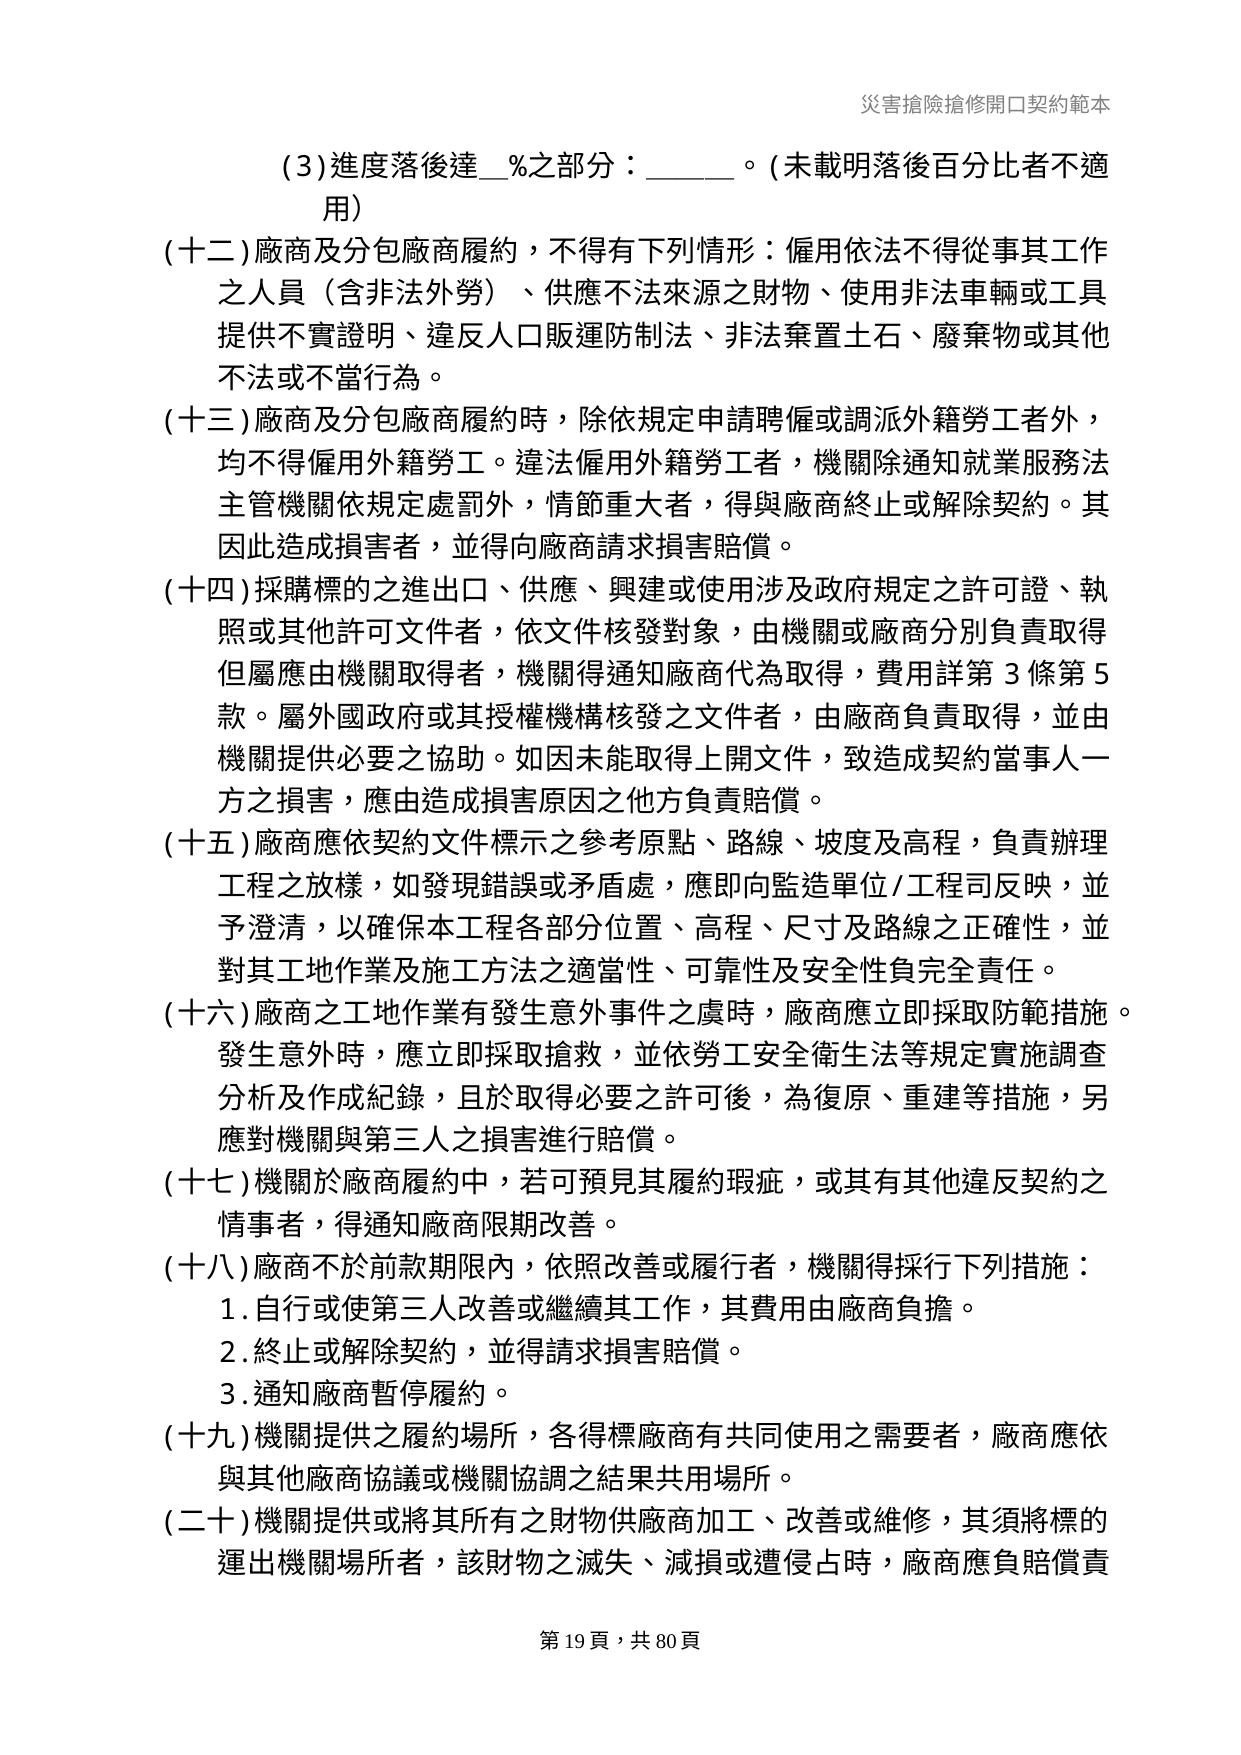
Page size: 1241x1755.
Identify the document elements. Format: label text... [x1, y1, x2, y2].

text (十六)廠商之工地作業有發生意外事件之虞時，廠商應立即採取防範措施。發生意外時，應立即採取搶救，並依勞工安全衛生法等規定實施調查、分析及作成紀錄，且於取得必要之許可後，為復原、重建等措施，另應對機關與第三人之損害進行賠償。 [159, 989, 1110, 1159]
text (十三)廠商及分包廠商履約時，除依規定申請聘僱或調派外籍勞工者外，均不得僱用外籍勞工。違法僱用外籍勞工者，機關除通知就業服務法主管機關依規定處罰外，情節重大者，得與廠商終止或解除契約。其因此造成損害者，並得向廠商請求損害賠償。 [159, 397, 1110, 566]
text (十九)機關提供之履約場所，各得標廠商有共同使用之需要者，廠商應依與其他廠商協議或機關協調之結果共用場所。 [159, 1413, 1110, 1498]
text 3.通知廠商暫停履約。 [218, 1371, 1110, 1413]
text 2.終止或解除契約，並得請求損害賠償。 [218, 1328, 1110, 1371]
text (十七)機關於廠商履約中，若可預見其履約瑕疵，或其有其他違反契約之情事者，得通知廠商限期改善。 [159, 1159, 1110, 1243]
text (十八)廠商不於前款期限內，依照改善或履行者，機關得採行下列措施： [159, 1243, 1110, 1286]
text (二十)機關提供或將其所有之財物供廠商加工、改善或維修，其須將標的運出機關場所者，該財物之滅失、減損或遭侵占時，廠商應負賠償責 [159, 1498, 1110, 1582]
text (3)進度落後達＿%之部分：＿＿＿。(未載明落後百分比者不適用） [278, 143, 1110, 228]
text (十四)採購標的之進出口、供應、興建或使用涉及政府規定之許可證、執照或其他許可文件者，依文件核發對象，由機關或廠商分別負責取得。但屬應由機關取得者，機關得通知廠商代為取得，費用詳第3條第5款。屬外國政府或其授權機構核發之文件者，由廠商負責取得，並由機關提供必要之協助。如因未能取得上開文件，致造成契約當事人一方之損害，應由造成損害原因之他方負責賠償。 [159, 566, 1110, 820]
text 1.自行或使第三人改善或繼續其工作，其費用由廠商負擔。 [218, 1286, 1110, 1328]
text (十五)廠商應依契約文件標示之參考原點、路線、坡度及高程，負責辦理工程之放樣，如發現錯誤或矛盾處，應即向監造單位/工程司反映，並予澄清，以確保本工程各部分位置、高程、尺寸及路線之正確性，並對其工地作業及施工方法之適當性、可靠性及安全性負完全責任。 [159, 820, 1110, 989]
text (十二)廠商及分包廠商履約，不得有下列情形：僱用依法不得從事其工作之人員（含非法外勞）、供應不法來源之財物、使用非法車輛或工具、提供不實證明、違反人口販運防制法、非法棄置土石、廢棄物或其他不法或不當行為。 [159, 228, 1110, 397]
